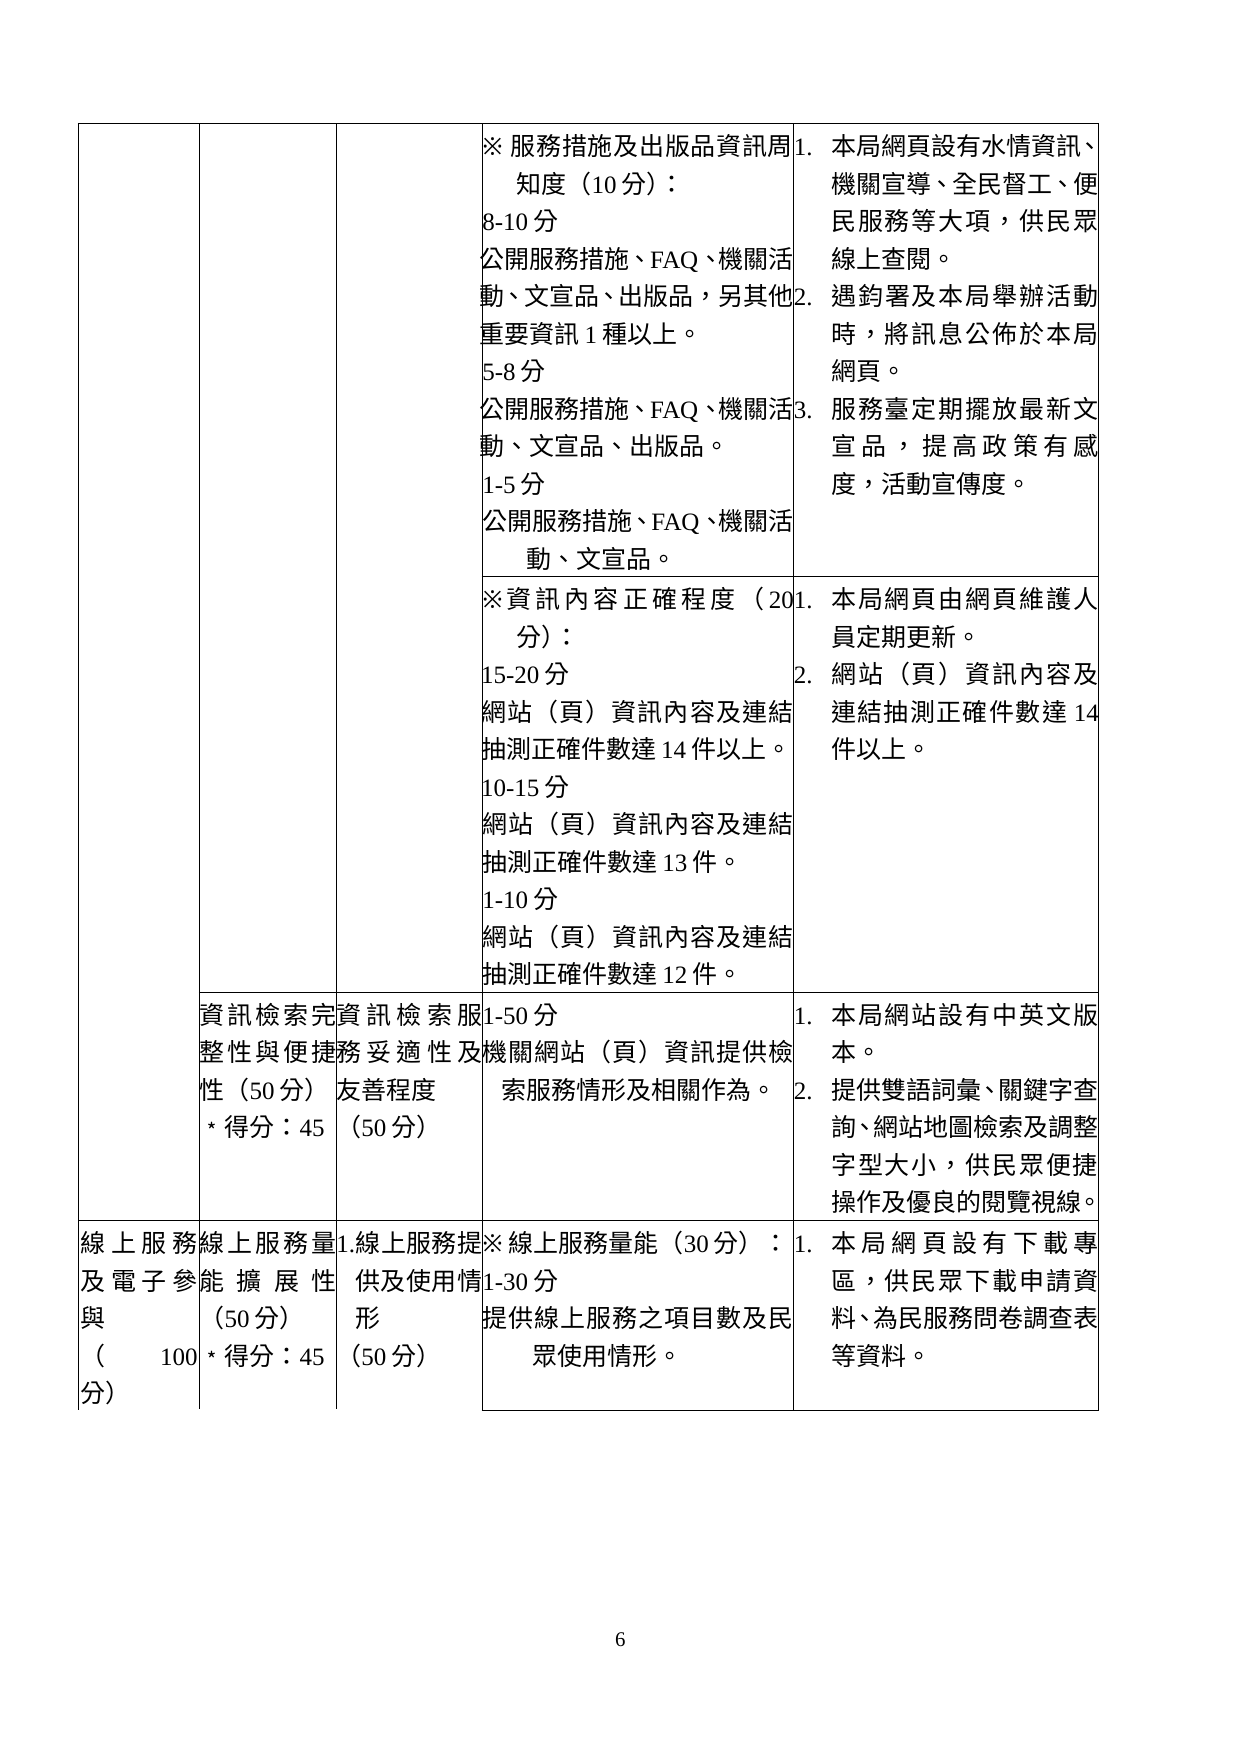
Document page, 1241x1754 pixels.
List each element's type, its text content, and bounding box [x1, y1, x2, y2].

table_cell [337, 124, 482, 992]
table_cell 資訊檢索完整性與便捷性（50分） ﹡得分：45 [200, 993, 336, 1220]
table_cell 線上服務量能擴展性（50分） ﹡得分：45 [199, 1221, 336, 1410]
table_cell 資訊檢索服務妥適性及友善程度 （50分） [337, 993, 482, 1220]
table_cell ※ 線上服務量能（30分）： 1-30分 提供線上服務之項目數及民眾使用情形。 [483, 1221, 793, 1410]
table_cell 本局網頁由網頁維護人員定期更新。 網站（頁）資訊內容及連結抽測正確件數達14件以上。 [794, 577, 1098, 992]
table_cell [79, 124, 199, 1220]
table_cell 本局網頁設有下載專區，供民眾下載申請資料、為民服務問卷調查表等資料。 [794, 1221, 1098, 1410]
table_cell 本局網站設有中英文版本。 提供雙語詞彙、關鍵字查詢、網站地圖檢索及調整字型大小，供民眾便捷操作及優良的閱覽視線。 [794, 993, 1098, 1220]
table_cell 1.線上服務提供及使用情形 （50分） [336, 1221, 482, 1410]
table_cell 本局網頁設有水情資訊、機關宣導、全民督工、便民服務等大項，供民眾線上查閱。 遇鈞署及本局舉辦活動時，將訊息公佈於本局網頁。 服務臺定期擺放最新文宣品，提高政策有感度，活動宣傳度。 [794, 124, 1098, 576]
table_cell [200, 124, 336, 992]
table_cell 1-50分 機關網站（頁）資訊提供檢索服務情形及相關作為。 [483, 993, 793, 1220]
table_cell 線上服務及電子參與 （100分） [79, 1221, 199, 1410]
table_cell ※ 服務措施及出版品資訊周知度（10分）： 8-10分 公開服務措施、FAQ、機關活動、文宣品、出版品，另其他重要資訊1種以上。 5-8分 公開服務措施、FAQ、機關活動、文宣品、出版品。 1-5分 公開服務措施、FAQ、機關活動、文宣品。 [483, 124, 793, 576]
table_cell ※資訊內容正確程度（20分）： 15-20分 網站（頁）資訊內容及連結抽測正確件數達14件以上。 10-15分 網站（頁）資訊內容及連結抽測正確件數達13件。 1-10分 網站（頁）資訊內容及連結抽測正確件數達12件。 [483, 577, 793, 992]
